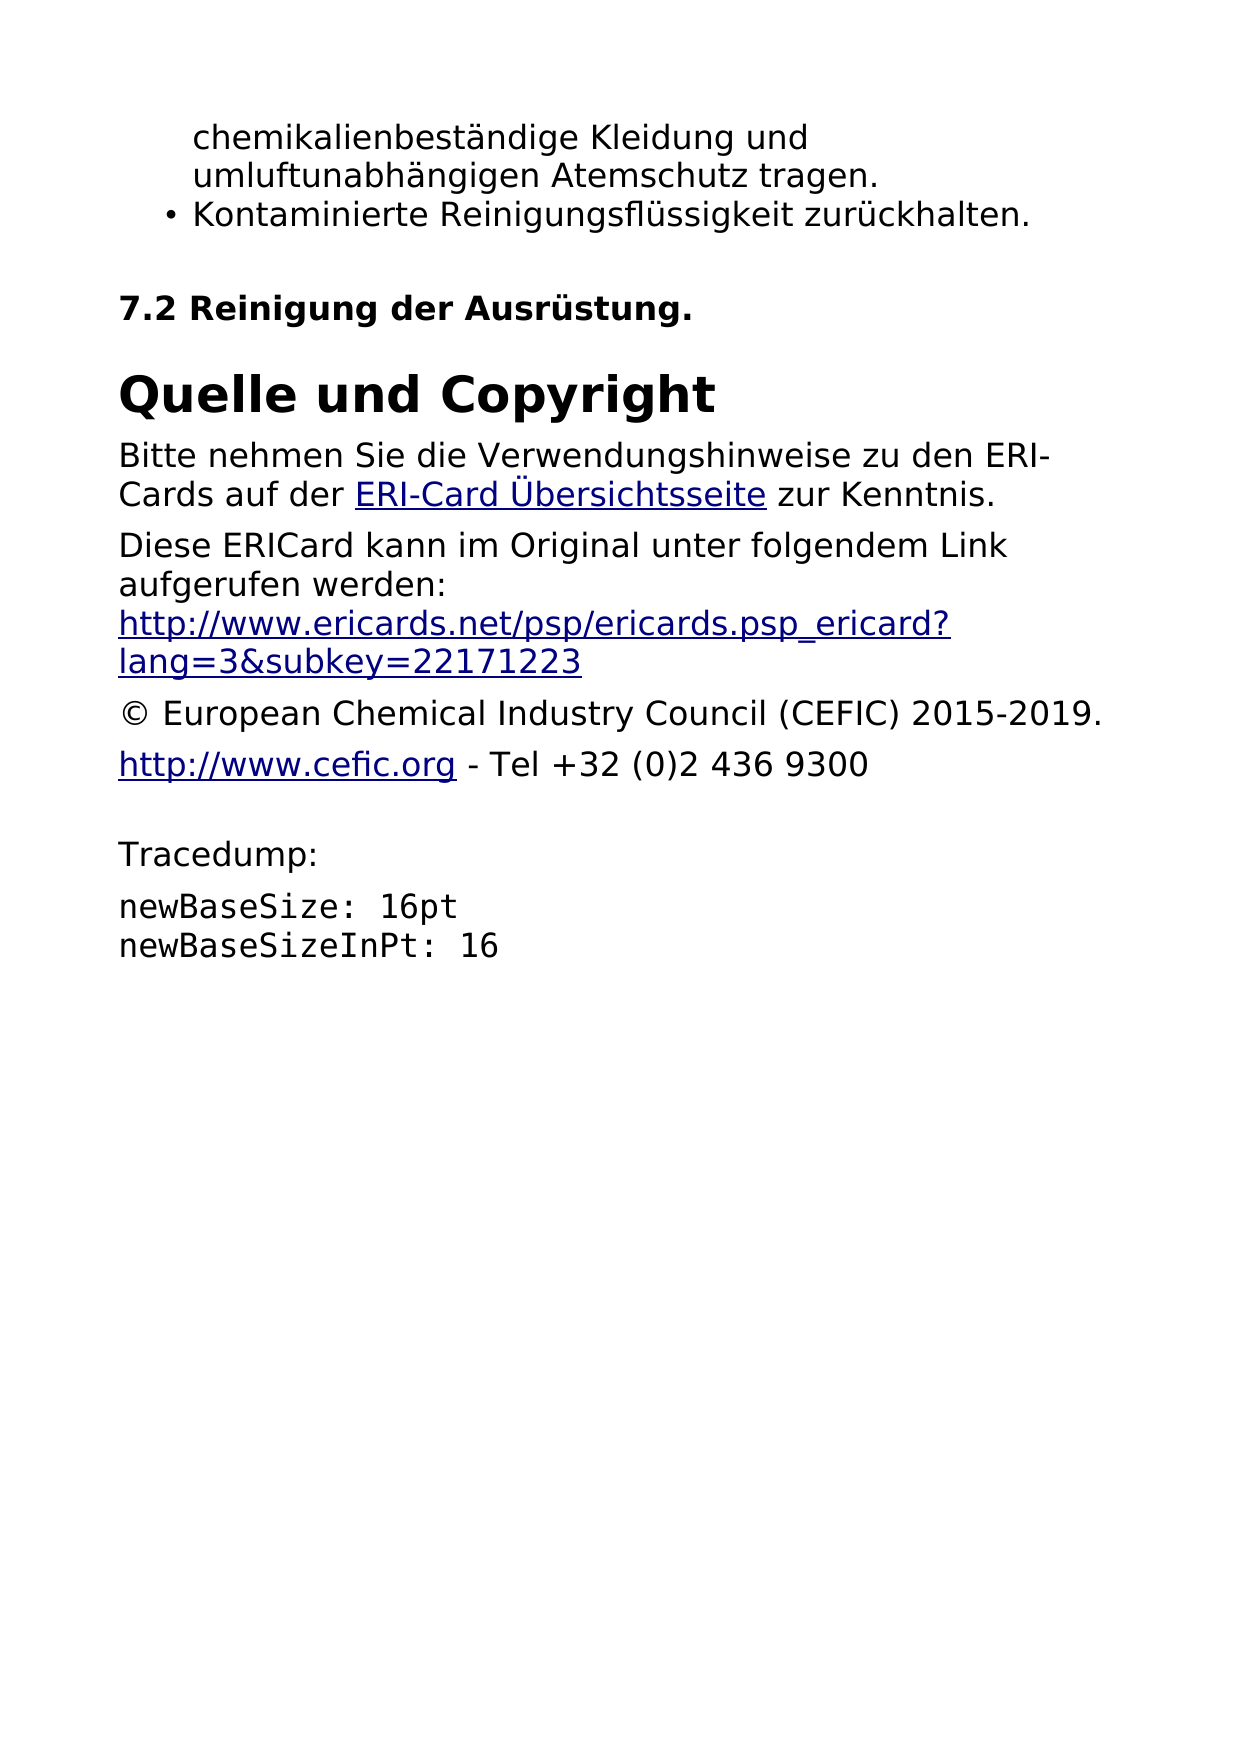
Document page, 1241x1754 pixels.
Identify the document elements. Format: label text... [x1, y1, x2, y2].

text © European Chemical Industry Council (CEFIC) 2015-2019. [118, 694, 1122, 733]
list Kontaminierte Reinigungsflüssigkeit zurückhalten. [177, 196, 1122, 235]
text Tracedump: [118, 797, 1122, 875]
text Bitte nehmen Sie die Verwendungshinweise zu den ERI-Cards auf der ERI-Card Übersichtsseite zur Kenntnis. [118, 436, 1122, 514]
text newBaseSize: 16pt newBaseSizeInPt: 16 [118, 887, 1122, 965]
text Diese ERICard kann im Original unter folgendem Link aufgerufen werden: http://www.ericards.net/psp/ericards.psp_ericard?lang=3&subkey=22171223 [118, 526, 1122, 682]
list chemikalienbeständige Kleidung und umluftunabhängigen Atemschutz tragen. [177, 118, 1122, 196]
subtitle Quelle und Copyright [118, 366, 1122, 424]
subtitle 7.2 Reinigung der Ausrüstung. [118, 289, 1122, 328]
text http://www.cefic.org - Tel +32 (0)2 436 9300 [118, 746, 1122, 784]
